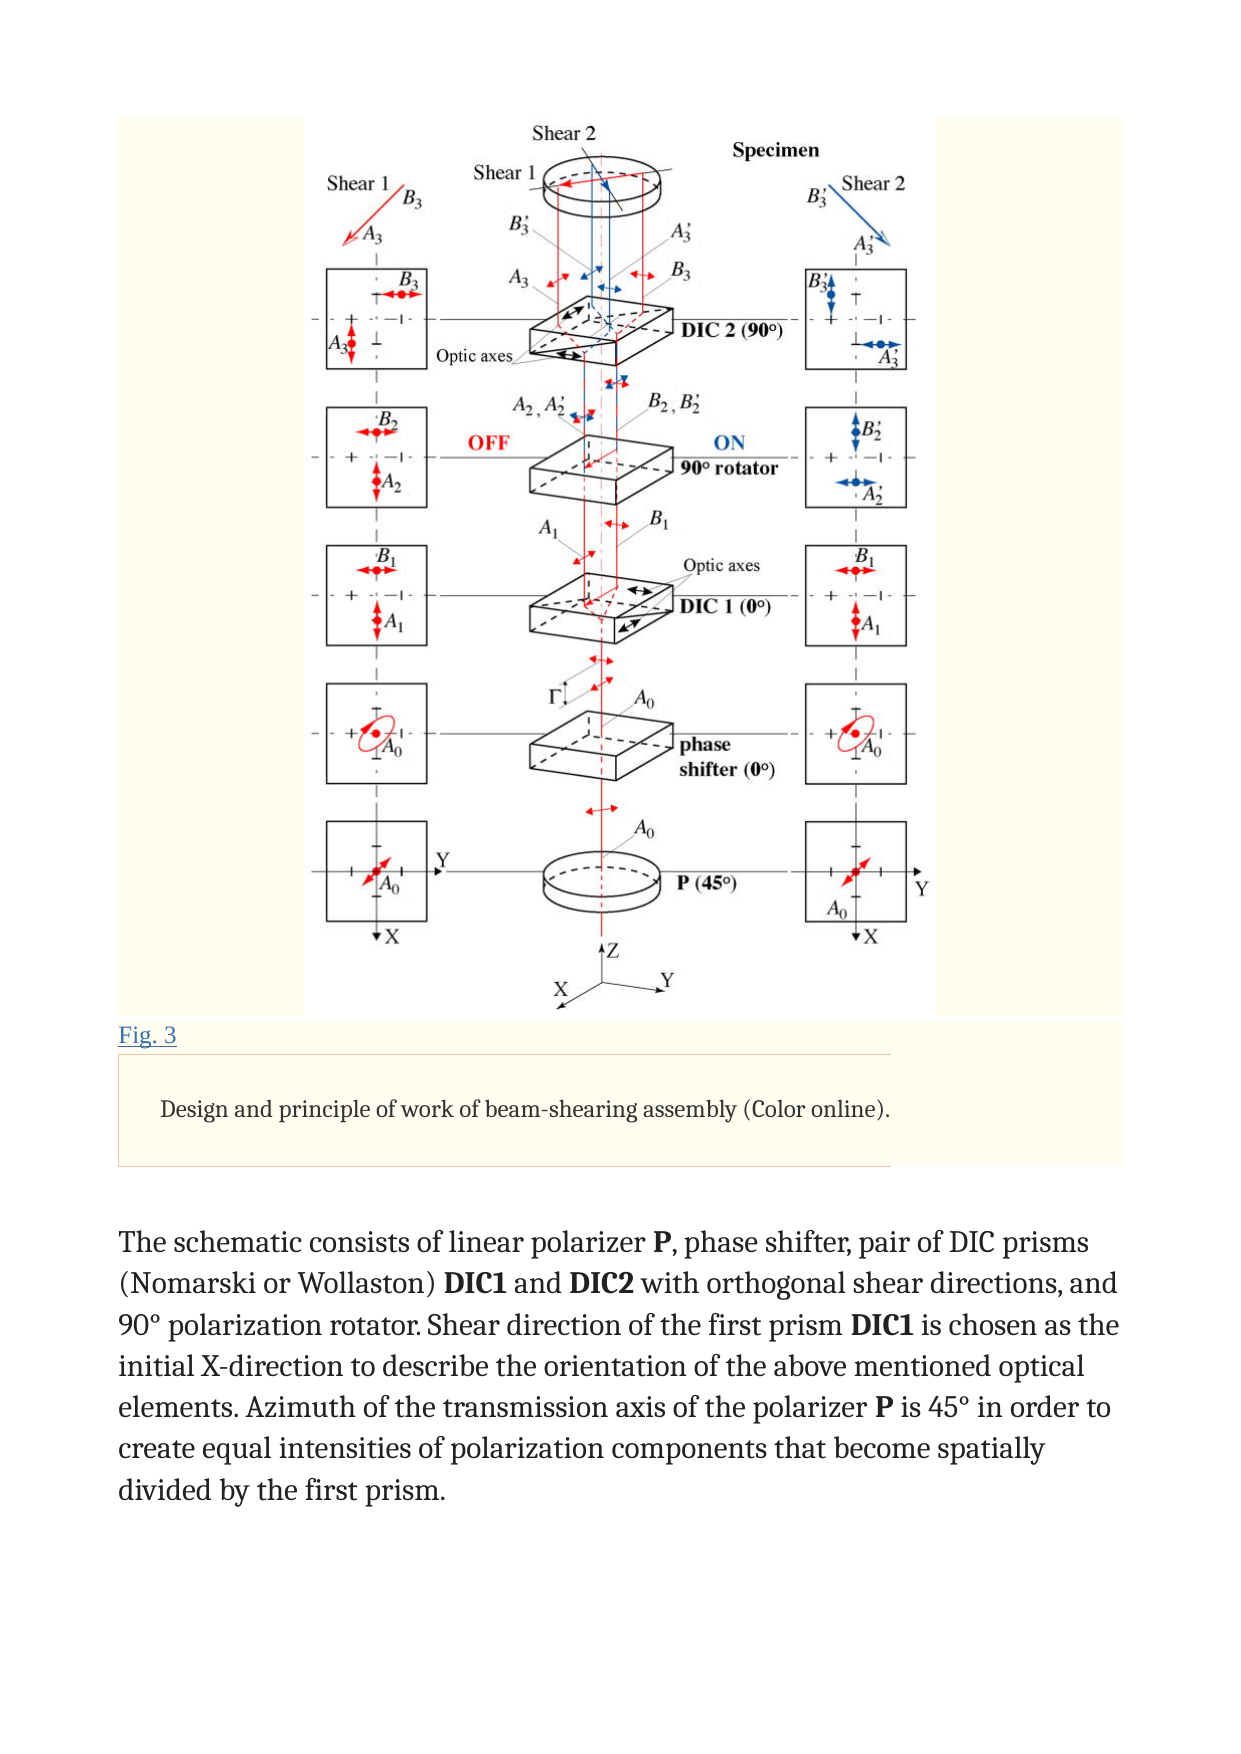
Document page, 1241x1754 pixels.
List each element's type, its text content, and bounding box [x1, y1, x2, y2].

text Fig. 3 [118, 1021, 1122, 1049]
text The schematic consists of linear polarizer P, phase shifter, pair of DIC prisms (Nomarski or Wollaston) DIC1 and DIC2 with orthogonal shear directions, and 90° polarization rotator. Shear direction of the first prism DIC1 is chosen as the initial X-direction to describe the orientation of the above mentioned optical elements. Azimuth of the transmission axis of the polarizer P is 45° in order to create equal intensities of polarization components that become spatially divided by the first prism. [118, 1224, 1122, 1508]
text Design and principle of work of beam-shearing assembly (Color online). [118, 1053, 1122, 1166]
picture [304, 118, 937, 1017]
